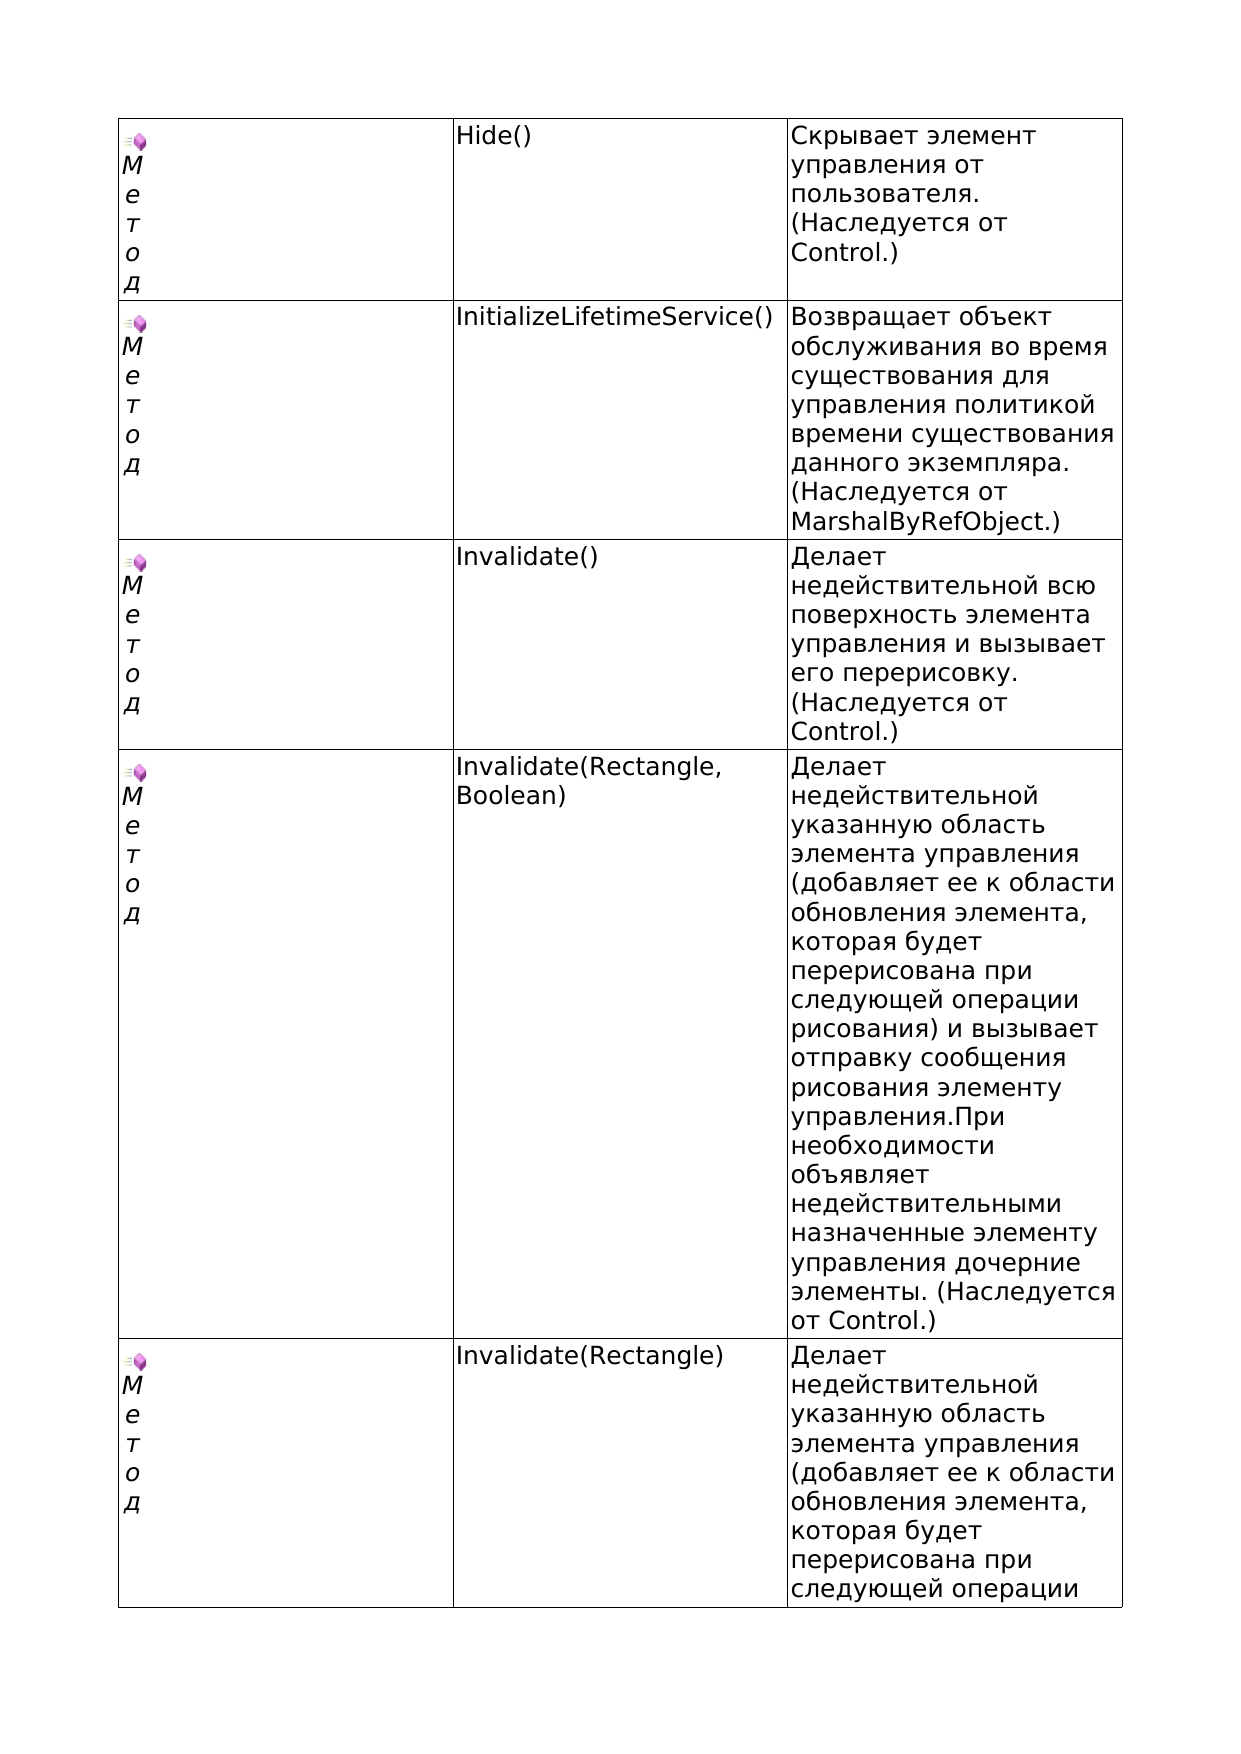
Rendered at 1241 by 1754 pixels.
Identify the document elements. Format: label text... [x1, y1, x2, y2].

table_cell Делает недействительной указанную область элемента управления (добавляет ее к области обновления элемента, которая будет перерисована при следующей операции [788, 1339, 1122, 1607]
table_cell Делает недействительной всю поверхность элемента управления и вызывает его перерисовку. (Наследуется от Control.) [788, 540, 1122, 749]
table_cell Делает недействительной указанную область элемента управления (добавляет ее к области обновления элемента, которая будет перерисована при следующей операции рисования) и вызывает отправку сообщения рисования элементу управления.При необходимости объявляет недействительными назначенные элементу управления дочерние элементы. (Наследуется от Control.) [788, 750, 1122, 1338]
table_cell Скрывает элемент управления от пользователя. (Наследуется от Control.) [788, 119, 1122, 299]
table_cell [119, 301, 453, 539]
table_cell InitializeLifetimeService() [454, 301, 787, 539]
picture [121, 133, 147, 151]
picture [121, 315, 147, 333]
table_cell [119, 1339, 453, 1607]
picture [121, 1353, 147, 1371]
table_cell [119, 119, 453, 299]
picture [121, 554, 147, 572]
table_cell Возвращает объект обслуживания во время существования для управления политикой времени существования данного экземпляра. (Наследуется от MarshalByRefObject.) [788, 301, 1122, 539]
table_cell Invalidate() [454, 540, 787, 749]
picture [121, 764, 147, 782]
table_cell [119, 540, 453, 749]
table_cell [119, 750, 453, 1338]
table_cell Invalidate(Rectangle) [454, 1339, 787, 1607]
table_cell Invalidate(Rectangle, Boolean) [454, 750, 787, 1338]
table_cell Hide() [454, 119, 787, 299]
